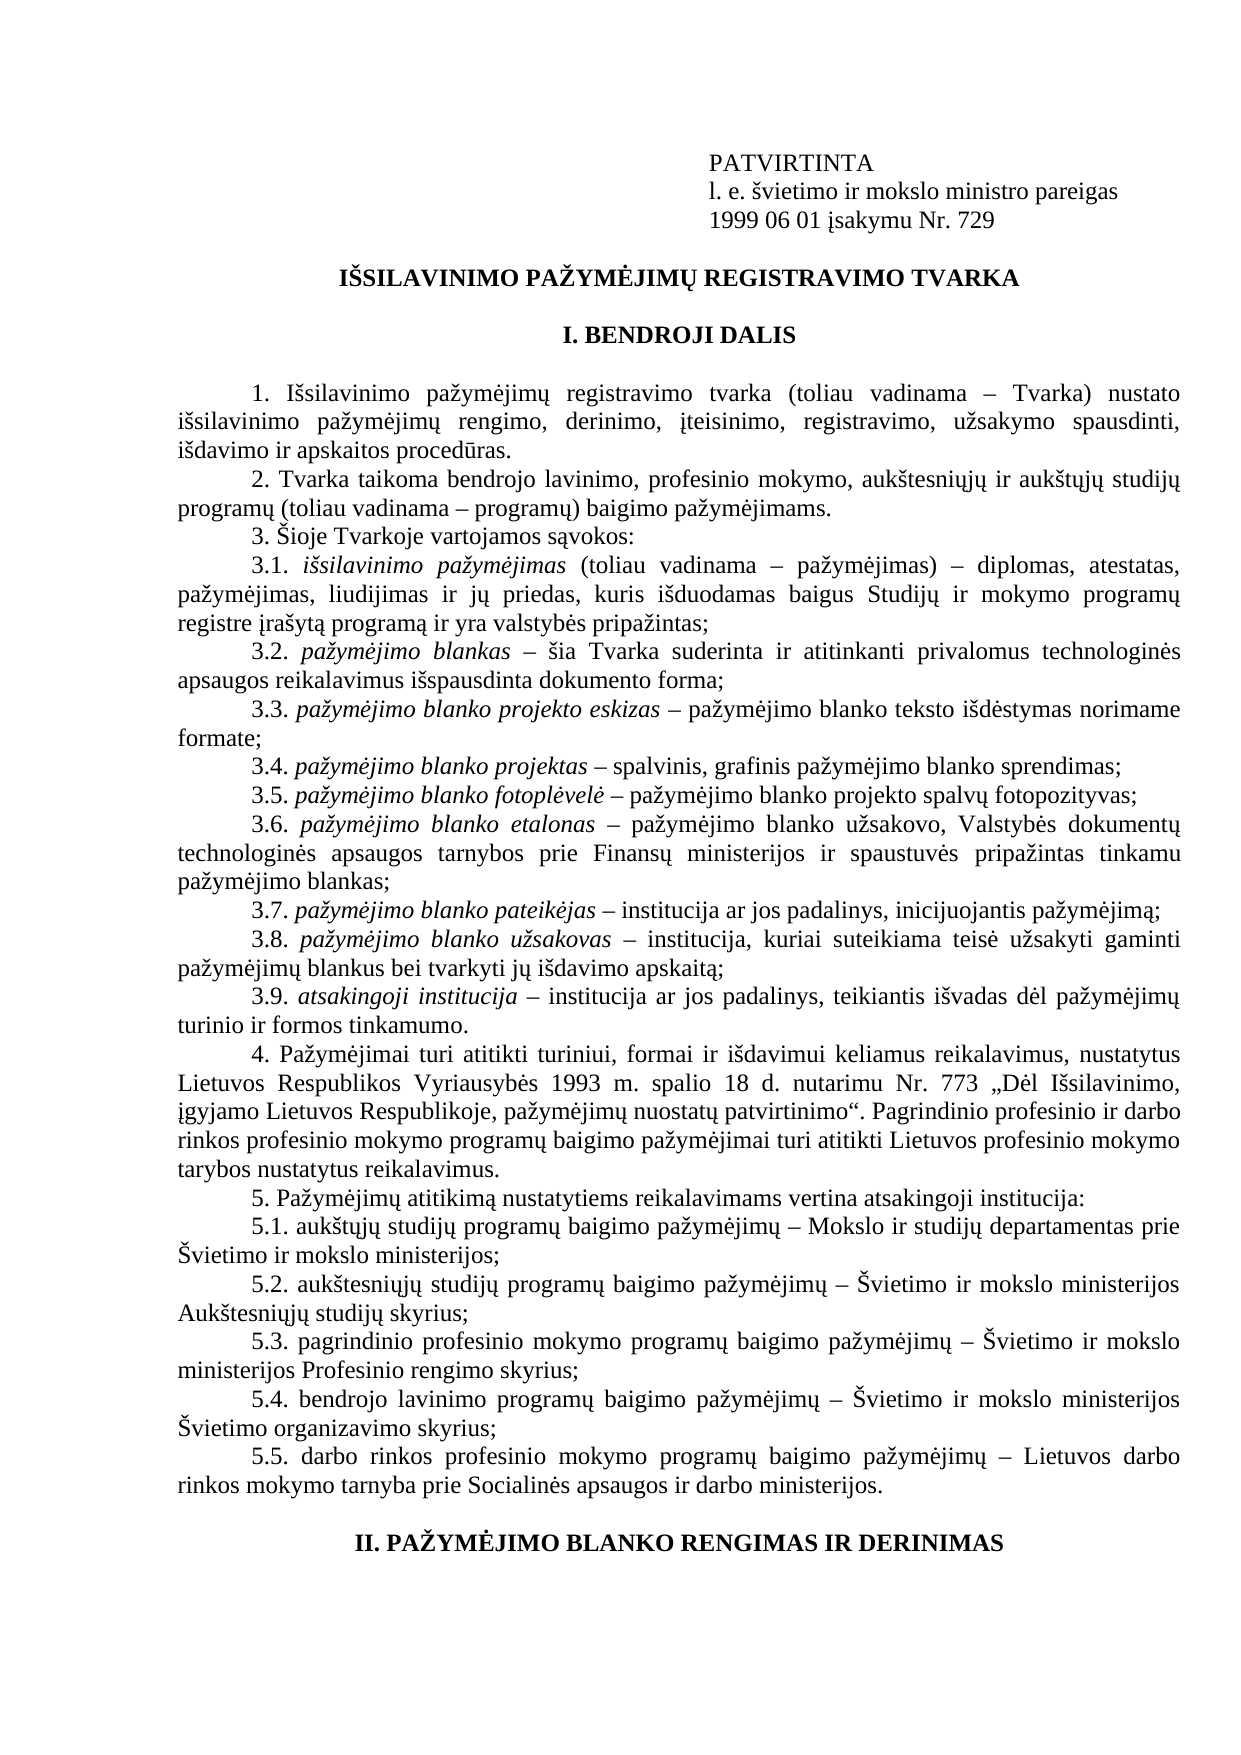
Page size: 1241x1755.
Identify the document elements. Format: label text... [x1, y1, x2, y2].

text 3.1. išsilavinimo pažymėjimas (toliau vadinama – pažymėjimas) – diplomas, atestatas, pažymėjimas, liudijimas ir jų priedas, kuris išduodamas baigus Studijų ir mokymo programų registre įrašytą programą ir yra valstybės pripažintas; [177, 550, 1181, 636]
text 1. Išsilavinimo pažymėjimų registravimo tvarka (toliau vadinama – Tvarka) nustato išsilavinimo pažymėjimų rengimo, derinimo, įteisinimo, registravimo, užsakymo spausdinti, išdavimo ir apskaitos procedūras. [177, 378, 1181, 464]
text 5.4. bendrojo lavinimo programų baigimo pažymėjimų – Švietimo ir mokslo ministerijos Švietimo organizavimo skyrius; [177, 1384, 1181, 1441]
text II. Pažymėjimo blanko rengimas ir derinimas [177, 1528, 1181, 1556]
text 3.7. pažymėjimo blanko pateikėjas – institucija ar jos padalinys, inicijuojantis pažymėjimą; [177, 895, 1181, 924]
text 4. Pažymėjimai turi atitikti turiniui, formai ir išdavimui keliamus reikalavimus, nustatytus Lietuvos Respublikos Vyriausybės 1993 m. spalio 18 d. nutarimu Nr. 773 „Dėl Išsilavinimo, įgyjamo Lietuvos Respublikoje, pažymėjimų nuostatų patvirtinimo“. Pagrindinio profesinio ir darbo rinkos profesinio mokymo programų baigimo pažymėjimai turi atitikti Lietuvos profesinio mokymo tarybos nustatytus reikalavimus. [177, 1039, 1181, 1183]
text 3.5. pažymėjimo blanko fotoplėvelė – pažymėjimo blanko projekto spalvų fotopozityvas; [177, 780, 1181, 809]
text 3.2. pažymėjimo blankas – šia Tvarka suderinta ir atitinkanti privalomus technologinės apsaugos reikalavimus išspausdinta dokumento forma; [177, 636, 1181, 694]
text 5.3. pagrindinio profesinio mokymo programų baigimo pažymėjimų – Švietimo ir mokslo ministerijos Profesinio rengimo skyrius; [177, 1326, 1181, 1384]
text 5.2. aukštesniųjų studijų programų baigimo pažymėjimų – Švietimo ir mokslo ministerijos Aukštesniųjų studijų skyrius; [177, 1269, 1181, 1326]
text 3. Šioje Tvarkoje vartojamos sąvokos: [177, 521, 1181, 550]
text IŠSILAVINIMO PAŽYMĖJIMŲ REGISTRAVIMO TVARKA [177, 263, 1181, 291]
text 5. Pažymėjimų atitikimą nustatytiems reikalavimams vertina atsakingoji institucija: [177, 1183, 1181, 1211]
text 3.6. pažymėjimo blanko etalonas – pažymėjimo blanko užsakovo, Valstybės dokumentų technologinės apsaugos tarnybos prie Finansų ministerijos ir spaustuvės pripažintas tinkamu pažymėjimo blankas; [177, 809, 1181, 895]
text I. Bendroji dalis [177, 320, 1181, 349]
text l. e. švietimo ir mokslo ministro pareigas [177, 176, 1181, 205]
text 1999 06 01 įsakymu Nr. 729 [177, 205, 1181, 234]
text 3.3. pažymėjimo blanko projekto eskizas – pažymėjimo blanko teksto išdėstymas norimame formate; [177, 694, 1181, 751]
text 5.1. aukštųjų studijų programų baigimo pažymėjimų – Mokslo ir studijų departamentas prie Švietimo ir mokslo ministerijos; [177, 1211, 1181, 1269]
text 2. Tvarka taikoma bendrojo lavinimo, profesinio mokymo, aukštesniųjų ir aukštųjų studijų programų (toliau vadinama – programų) baigimo pažymėjimams. [177, 464, 1181, 521]
text 3.8. pažymėjimo blanko užsakovas – institucija, kuriai suteikiama teisė užsakyti gaminti pažymėjimų blankus bei tvarkyti jų išdavimo apskaitą; [177, 924, 1181, 981]
text 3.9. atsakingoji institucija – institucija ar jos padalinys, teikiantis išvadas dėl pažymėjimų turinio ir formos tinkamumo. [177, 981, 1181, 1039]
text PATVIRTINTA [177, 148, 1181, 176]
text 5.5. darbo rinkos profesinio mokymo programų baigimo pažymėjimų – Lietuvos darbo rinkos mokymo tarnyba prie Socialinės apsaugos ir darbo ministerijos. [177, 1441, 1181, 1499]
text 3.4. pažymėjimo blanko projektas – spalvinis, grafinis pažymėjimo blanko sprendimas; [177, 751, 1181, 780]
